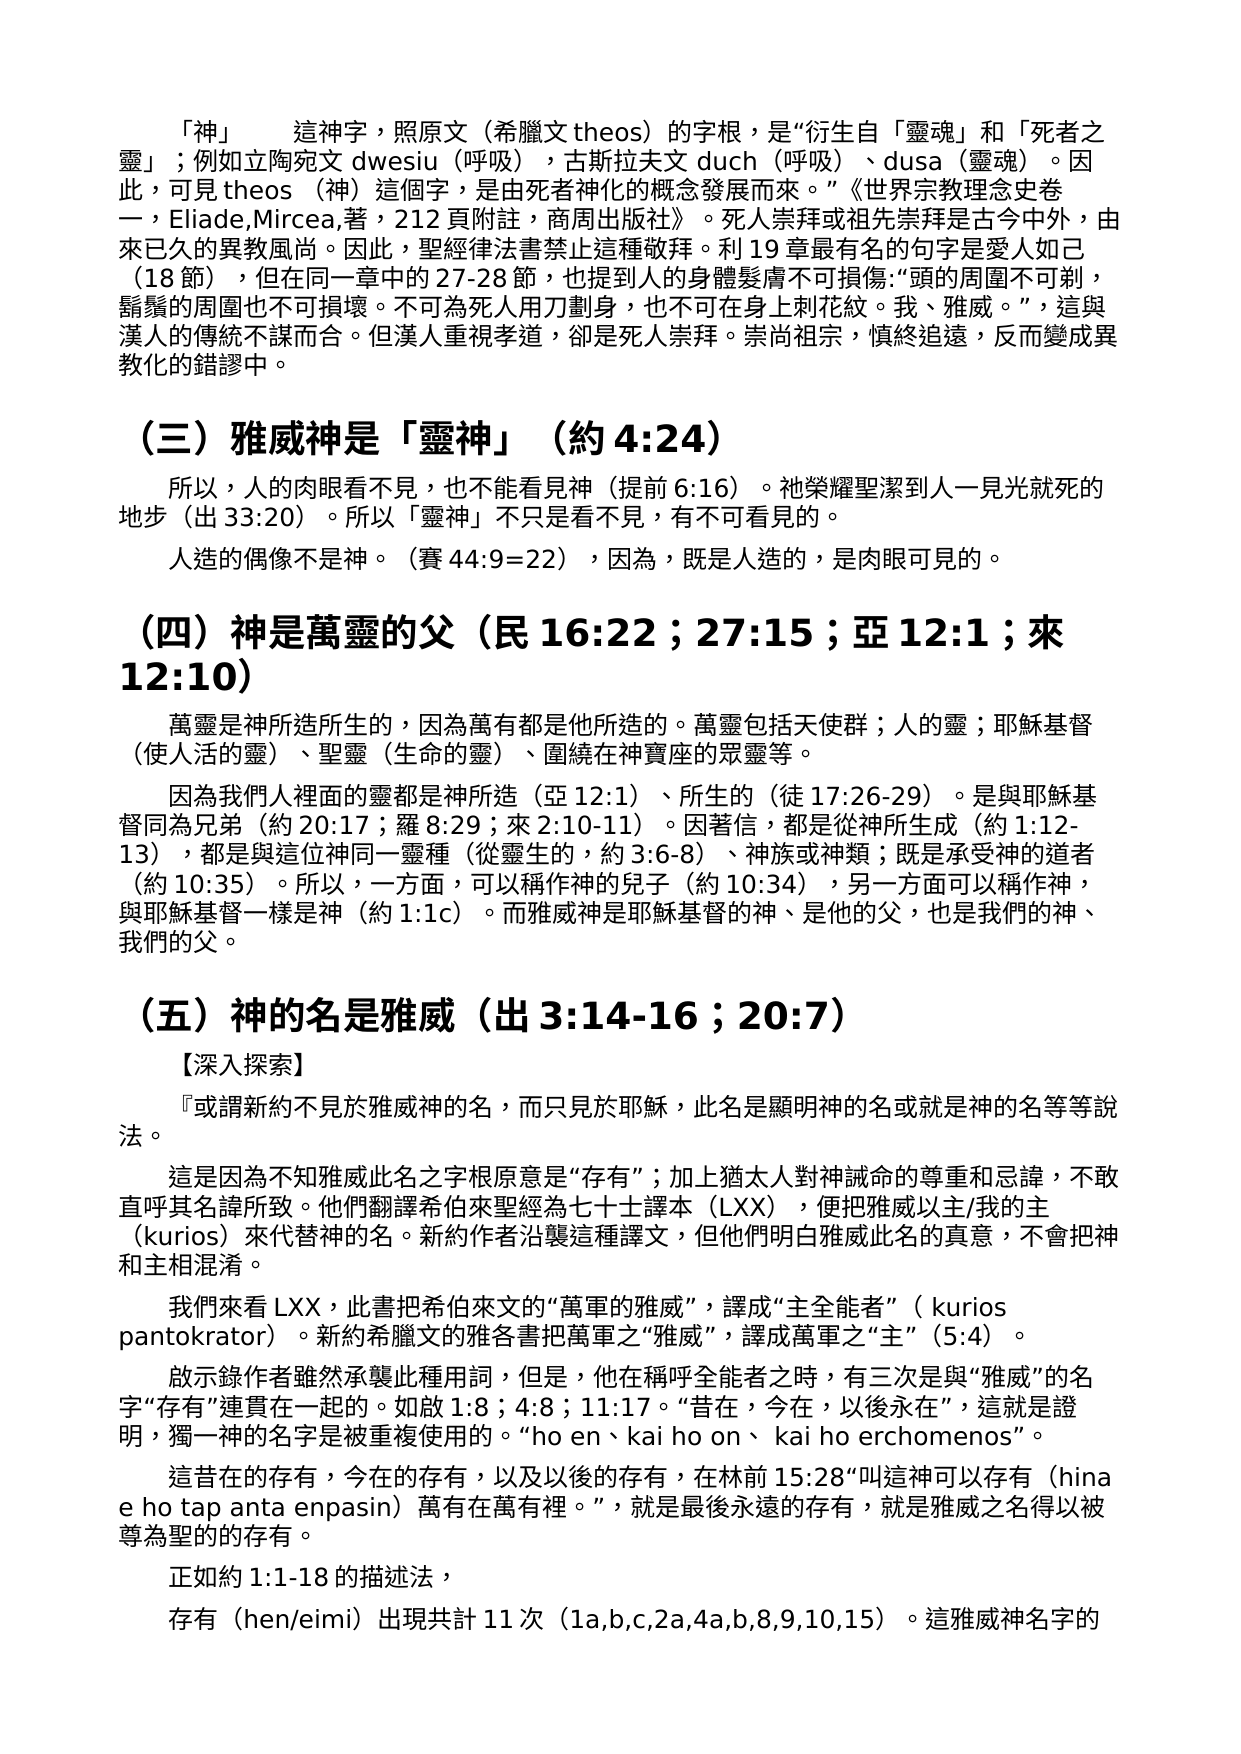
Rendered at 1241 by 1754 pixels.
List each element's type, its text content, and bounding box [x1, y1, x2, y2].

text 這昔在的存有，今在的存有，以及以後的存有，在林前15:28“叫這神可以存有（hina e ho tap anta enpasin）萬有在萬有裡。”，就是最後永遠的存有，就是雅威之名得以被尊為聖的的存有。 [118, 1463, 1122, 1551]
text 啟示錄作者雖然承襲此種用詞，但是，他在稱呼全能者之時，有三次是與“雅威”的名字“存有”連貫在一起的。如啟1:8；4:8；11:17。“昔在，今在，以後永在”，這就是證明，獨一神的名字是被重複使用的。“ho en、kai ho on、 kai ho erchomenos”。 [118, 1363, 1122, 1451]
text 正如約1:1-18的描述法， [118, 1563, 1122, 1593]
text 萬靈是神所造所生的，因為萬有都是他所造的。萬靈包括天使群；人的靈；耶穌基督（使人活的靈）、聖靈（生命的靈）、圍繞在神寶座的眾靈等。 [118, 712, 1122, 770]
text 存有（hen/eimi）出現共計11次（1a,b,c,2a,4a,b,8,9,10,15）。這雅威神名字的 [118, 1605, 1122, 1634]
text 所以，人的肉眼看不見，也不能看見神（提前6:16）。祂榮耀聖潔到人一見光就死的地步（出33:20）。所以「靈神」不只是看不見，有不可看見的。 [118, 474, 1122, 533]
subtitle （五）神的名是雅威（出3:14-16；20:7） [118, 995, 1122, 1038]
text 『或謂新約不見於雅威神的名，而只見於耶穌，此名是顯明神的名或就是神的名等等說法。 [118, 1093, 1122, 1151]
text 這是因為不知雅威此名之字根原意是“存有”；加上猶太人對神誡命的尊重和忌諱，不敢直呼其名諱所致。他們翻譯希伯來聖經為七十士譯本（LXX），便把雅威以主/我的主（kurios）來代替神的名。新約作者沿襲這種譯文，但他們明白雅威此名的真意，不會把神和主相混淆。 [118, 1163, 1122, 1280]
text 【深入探索】 [118, 1051, 1122, 1080]
subtitle （四）神是萬靈的父（民16:22；27:15；亞12:1；來12:10） [118, 612, 1122, 699]
subtitle （三）雅威神是「靈神」（約4:24） [118, 418, 1122, 462]
text 「神」 這神字，照原文（希臘文theos）的字根，是“衍生自「靈魂」和「死者之靈」；例如立陶宛文 dwesiu（呼吸），古斯拉夫文 duch（呼吸）、dusa（靈魂）。因此，可見theos （神）這個字，是由死者神化的概念發展而來。”《世界宗教理念史卷一，Eliade,Mircea,著，212頁附註，商周出版社》。死人崇拜或祖先崇拜是古今中外，由來已久的異教風尚。因此，聖經律法書禁止這種敬拜。利19章最有名的句字是愛人如己（18節），但在同一章中的27-28節，也提到人的身體髮膚不可損傷:“頭的周圍不可剃，鬍鬚的周圍也不可損壞。不可為死人用刀劃身，也不可在身上刺花紋。我、雅威。”，這與漢人的傳統不謀而合。但漢人重視孝道，卻是死人崇拜。崇尚祖宗，慎終追遠，反而變成異教化的錯謬中。 [118, 118, 1122, 381]
text 人造的偶像不是神。（賽44:9=22），因為，既是人造的，是肉眼可見的。 [118, 545, 1122, 574]
text 我們來看LXX，此書把希伯來文的“萬軍的雅威”，譯成“主全能者”（ kurios pantokrator）。新約希臘文的雅各書把萬軍之“雅威”，譯成萬軍之“主”（5:4）。 [118, 1293, 1122, 1351]
text 因為我們人裡面的靈都是神所造（亞12:1）、所生的（徒17:26-29）。是與耶穌基督同為兄弟（約20:17；羅8:29；來2:10-11）。因著信，都是從神所生成（約1:12-13），都是與這位神同一靈種（從靈生的，約3:6-8）、神族或神類；既是承受神的道者（約10:35）。所以，一方面，可以稱作神的兒子（約10:34），另一方面可以稱作神，與耶穌基督一樣是神（約1:1c）。而雅威神是耶穌基督的神、是他的父，也是我們的神、我們的父。 [118, 782, 1122, 957]
